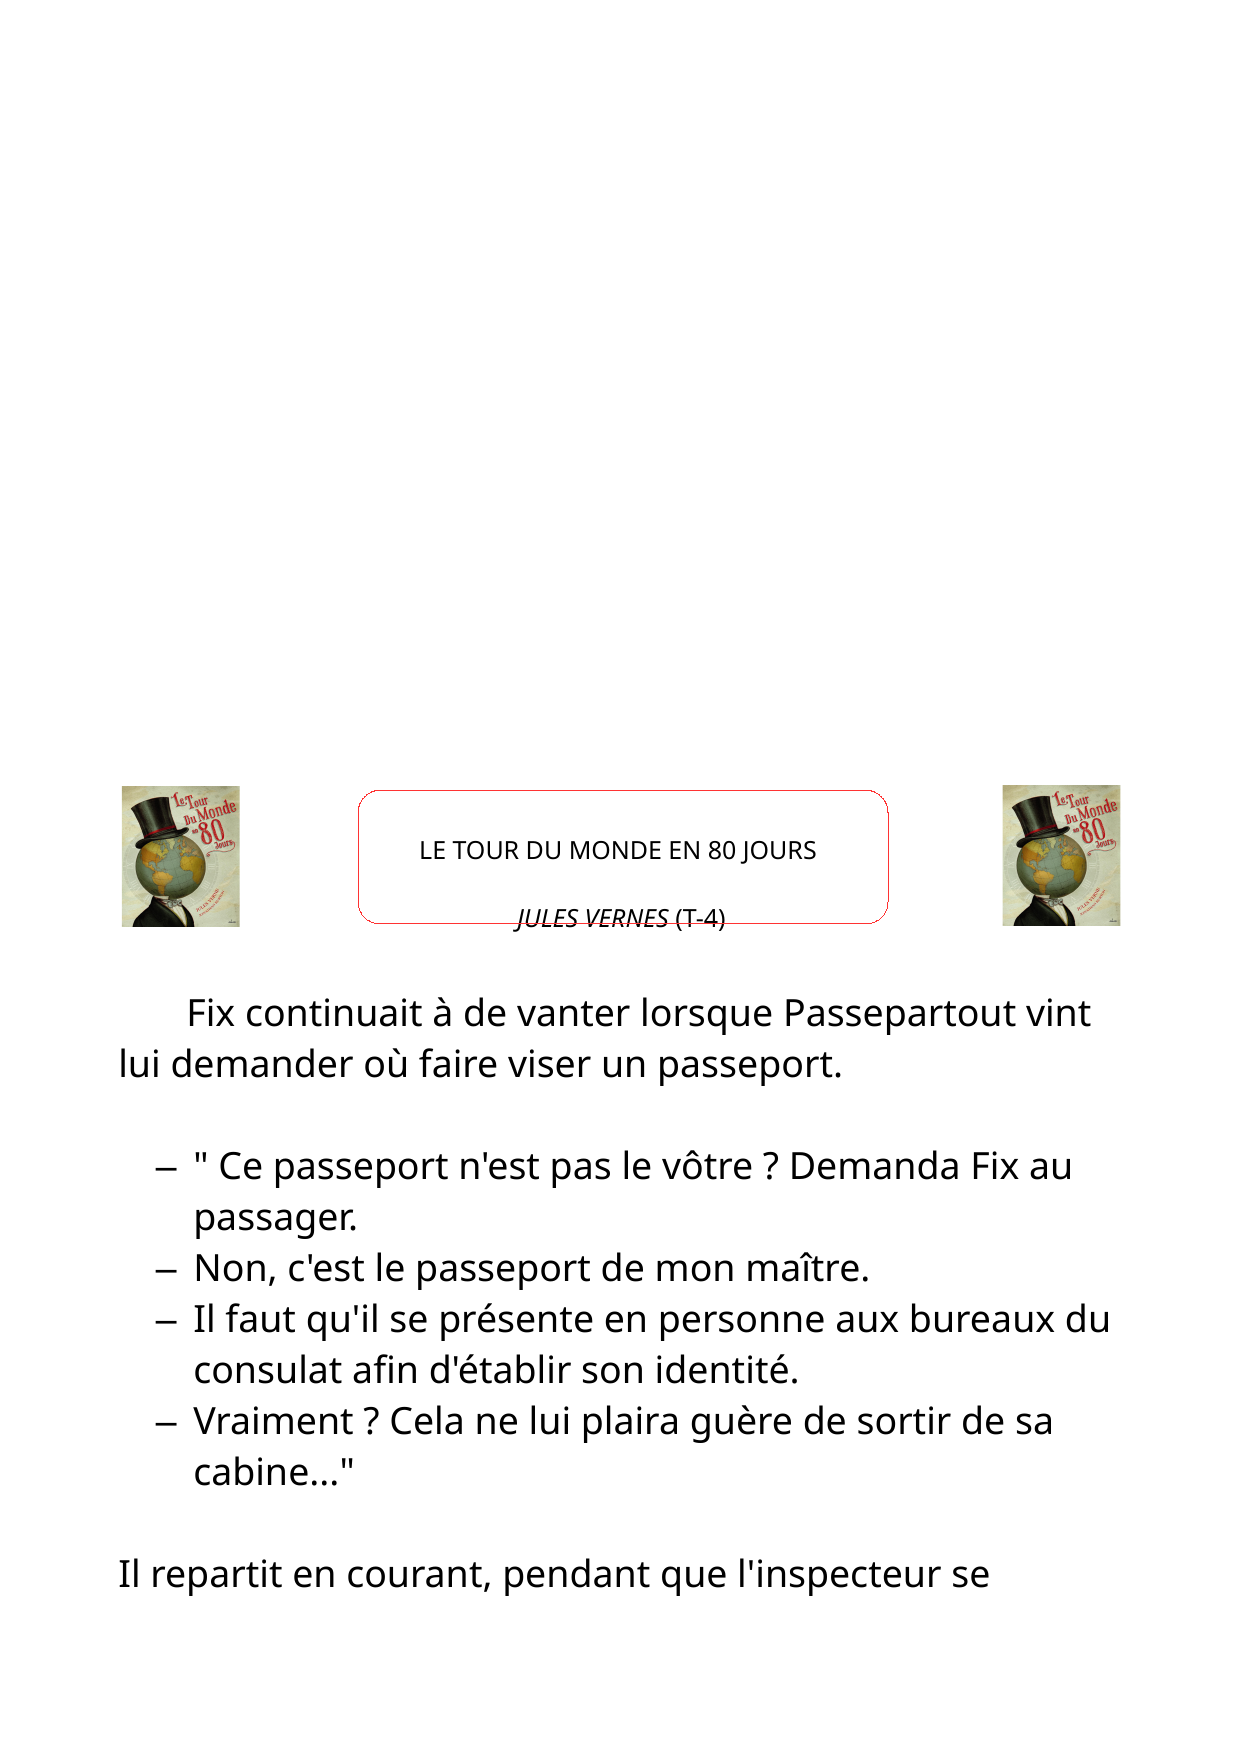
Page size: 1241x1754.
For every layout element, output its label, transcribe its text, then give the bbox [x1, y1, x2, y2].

text LE TOUR DU MONDE EN 80 JOURS [359, 833, 888, 867]
text Fix continuait à de vanter lorsque Passepartout vint lui demander où faire viser un passeport. [118, 986, 1122, 1088]
text [889, 833, 1002, 867]
list " Ce passeport n'est pas le vôtre ? Demanda Fix au passager. [156, 1139, 1122, 1241]
text JULES VERNES (T-4) [118, 901, 1122, 935]
list Non, c'est le passeport de mon maître. [156, 1241, 1122, 1292]
text [240, 833, 358, 867]
picture [1002, 785, 1121, 926]
text Il repartit en courant, pendant que l'inspecteur se [118, 1547, 1122, 1598]
picture [121, 786, 240, 927]
list Il faut qu'il se présente en personne aux bureaux du consulat afin d'établir son identité. [156, 1292, 1122, 1394]
list Vraiment ? Cela ne lui plaira guère de sortir de sa cabine..." [156, 1394, 1122, 1496]
